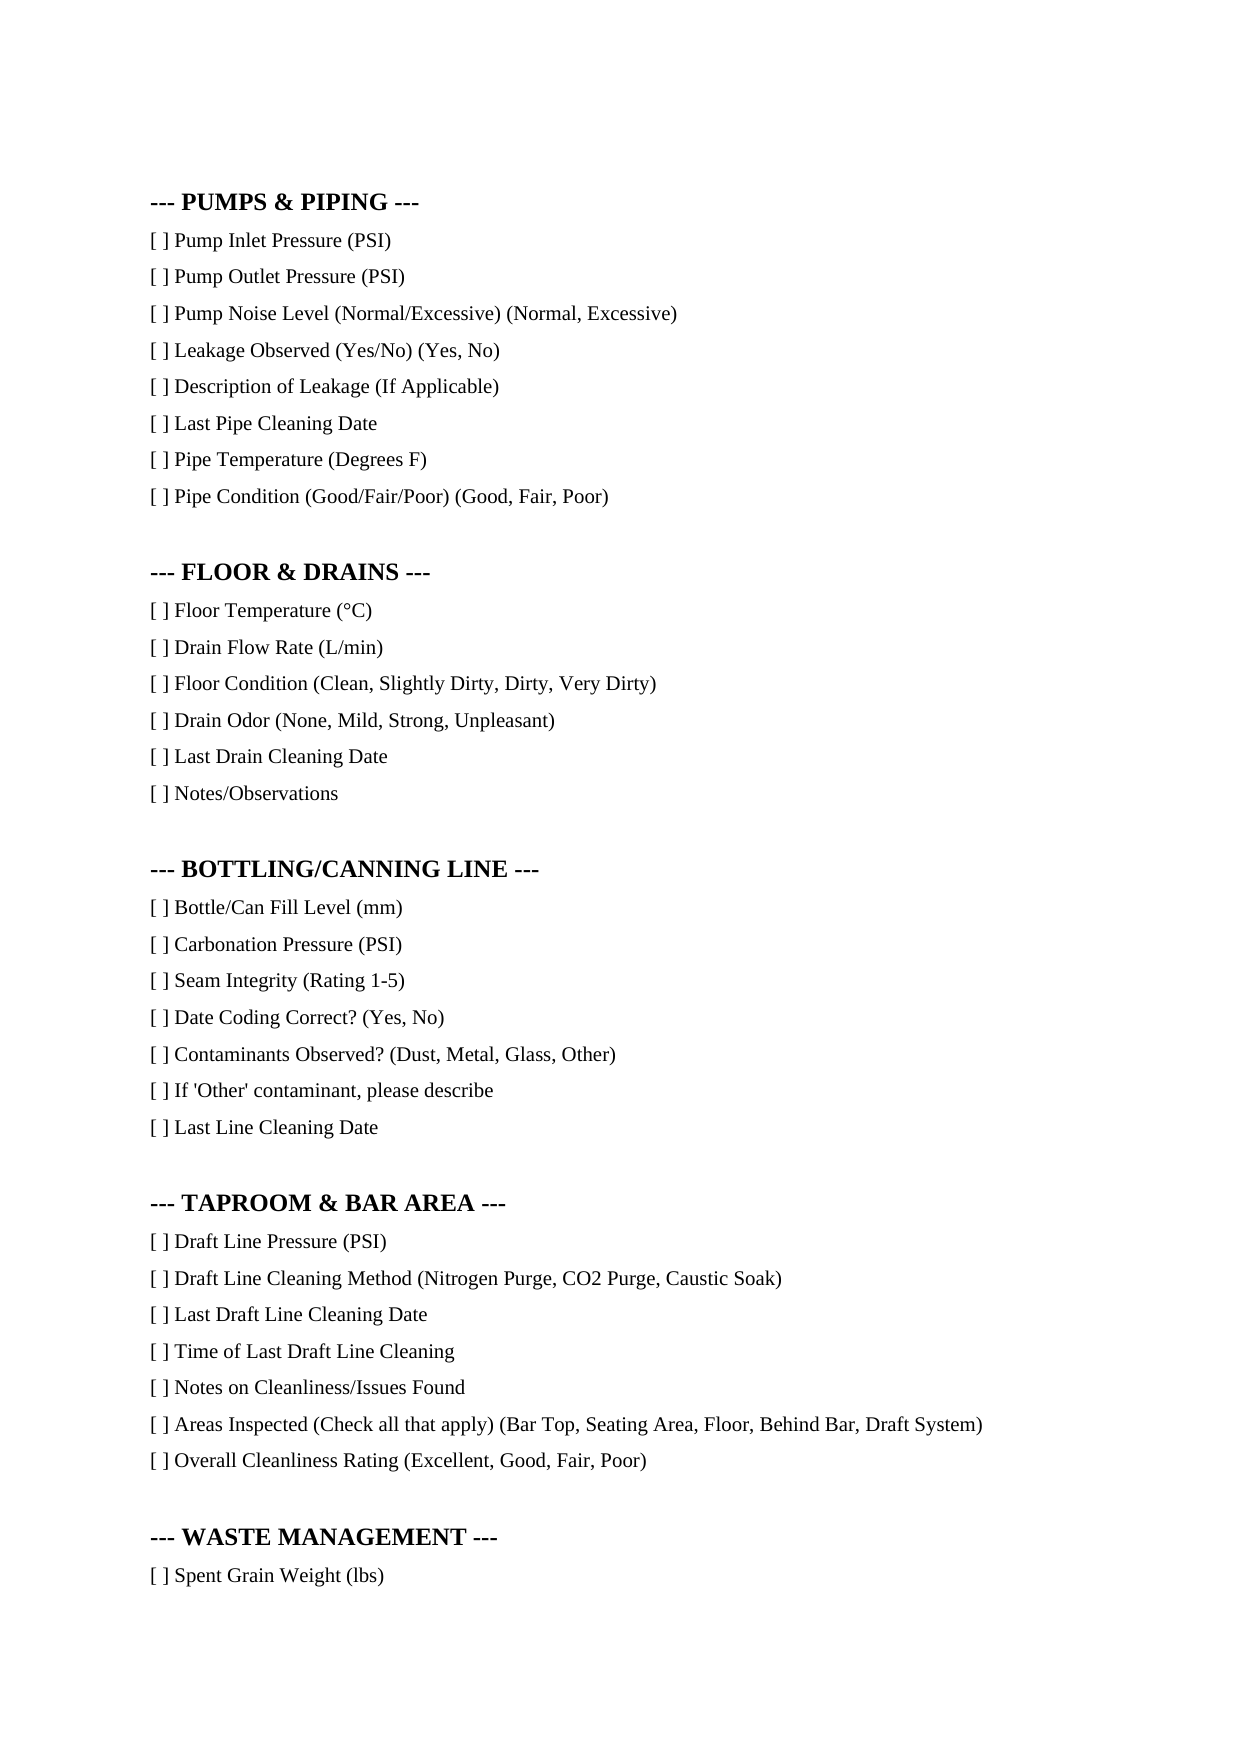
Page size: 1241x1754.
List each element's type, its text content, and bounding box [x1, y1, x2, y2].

text [ ] Areas Inspected (Check all that apply) (Bar Top, Seating Area, Floor, Behind Bar, Draft System) [150, 1412, 1090, 1436]
text [ ] Draft Line Cleaning Method (Nitrogen Purge, CO2 Purge, Caustic Soak) [150, 1266, 1090, 1290]
text [ ] Date Coding Correct? (Yes, No) [150, 1005, 1090, 1029]
text [ ] Spent Grain Weight (lbs) [150, 1563, 1090, 1587]
text [ ] Bottle/Can Fill Level (mm) [150, 895, 1090, 919]
text [ ] Last Draft Line Cleaning Date [150, 1302, 1090, 1326]
text [ ] Last Pipe Cleaning Date [150, 411, 1090, 435]
text [ ] Drain Flow Rate (L/min) [150, 635, 1090, 659]
text [ ] Draft Line Pressure (PSI) [150, 1229, 1090, 1253]
text [ ] Overall Cleanliness Rating (Excellent, Good, Fair, Poor) [150, 1448, 1090, 1472]
text [ ] Drain Odor (None, Mild, Strong, Unpleasant) [150, 708, 1090, 732]
text [ ] Floor Condition (Clean, Slightly Dirty, Dirty, Very Dirty) [150, 671, 1090, 695]
text [ ] Notes on Cleanliness/Issues Found [150, 1375, 1090, 1399]
text --- FLOOR & DRAINS --- [150, 557, 1090, 586]
text [ ] Pipe Condition (Good/Fair/Poor) (Good, Fair, Poor) [150, 484, 1090, 508]
text [ ] If 'Other' contaminant, please describe [150, 1078, 1090, 1102]
text [ ] Description of Leakage (If Applicable) [150, 374, 1090, 398]
text --- WASTE MANAGEMENT --- [150, 1522, 1090, 1550]
text [ ] Time of Last Draft Line Cleaning [150, 1339, 1090, 1363]
text [ ] Pump Outlet Pressure (PSI) [150, 264, 1090, 288]
text [ ] Contaminants Observed? (Dust, Metal, Glass, Other) [150, 1042, 1090, 1066]
text --- BOTTLING/CANNING LINE --- [150, 854, 1090, 883]
text --- PUMPS & PIPING --- [150, 187, 1090, 215]
text [ ] Pump Inlet Pressure (PSI) [150, 228, 1090, 252]
text [ ] Seam Integrity (Rating 1-5) [150, 968, 1090, 992]
text [ ] Last Drain Cleaning Date [150, 744, 1090, 768]
text [ ] Last Line Cleaning Date [150, 1115, 1090, 1139]
text [ ] Notes/Observations [150, 781, 1090, 805]
text [ ] Pump Noise Level (Normal/Excessive) (Normal, Excessive) [150, 301, 1090, 325]
text [ ] Carbonation Pressure (PSI) [150, 932, 1090, 956]
text --- TAPROOM & BAR AREA --- [150, 1188, 1090, 1217]
text [ ] Leakage Observed (Yes/No) (Yes, No) [150, 337, 1090, 362]
text [ ] Pipe Temperature (Degrees F) [150, 447, 1090, 471]
text [ ] Floor Temperature (°C) [150, 598, 1090, 622]
